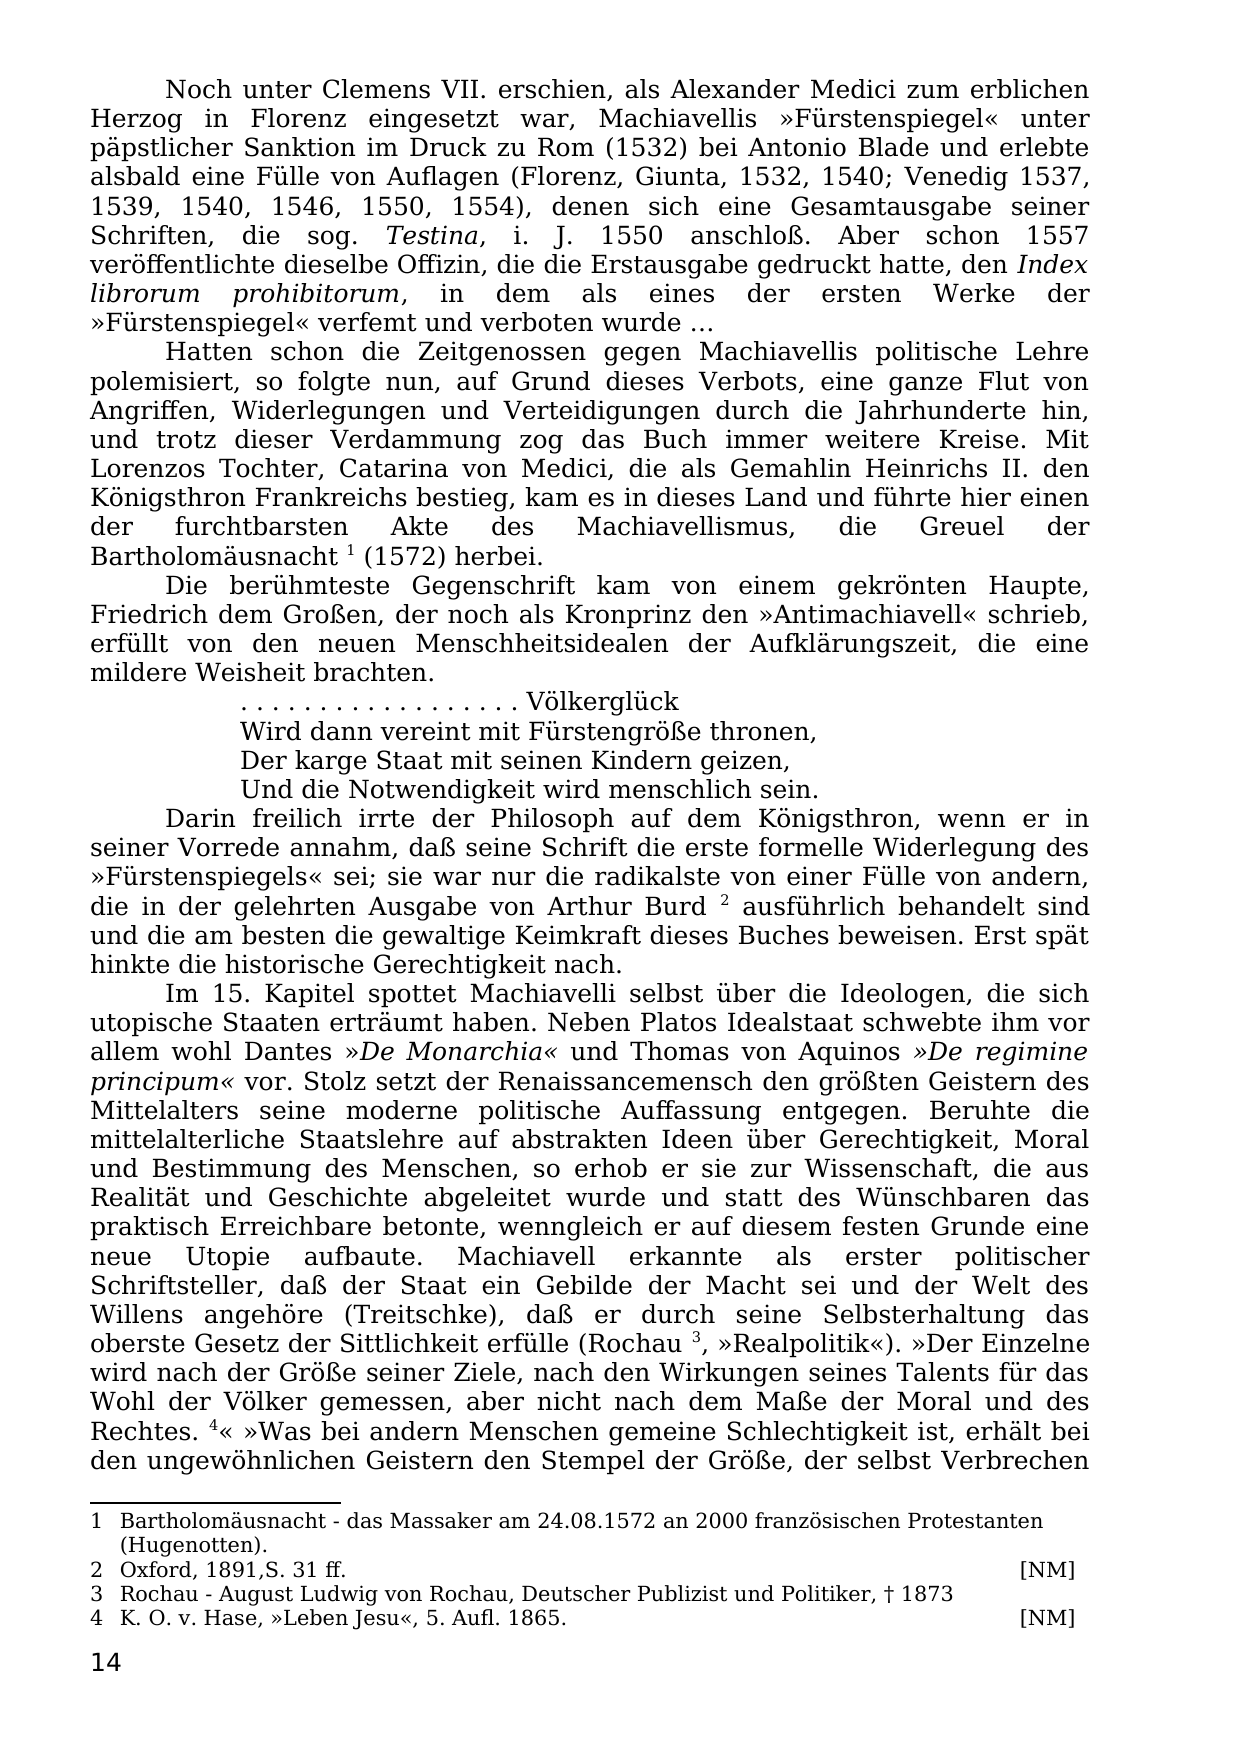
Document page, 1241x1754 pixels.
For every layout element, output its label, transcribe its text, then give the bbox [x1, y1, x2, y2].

text Im 15. Kapitel spottet Machiavelli selbst über die Ideologen, die sich utopische Staaten erträumt haben. Neben Platos Idealstaat schwebte ihm vor allem wohl Dantes »De Monarchia« und Thomas von Aquinos »De regimine principum« vor. Stolz setzt der Renaissancemensch den größten Geistern des Mittelalters seine moderne politische Auffassung entgegen. Beruhte die mittelalterliche Staatslehre auf abstrakten Ideen über Gerechtigkeit, Moral und Bestimmung des Menschen, so erhob er sie zur Wissenschaft, die aus Realität und Geschichte abgeleitet wurde und statt des Wünschbaren das praktisch Erreichbare betonte, wenngleich er auf diesem festen Grunde eine neue Utopie aufbaute. Machiavell erkannte als erster politischer Schriftsteller, daß der Staat ein Gebilde der Macht sei und der Welt des Willens angehöre (Treitschke), daß er durch seine Selbsterhaltung das oberste Gesetz der Sittlichkeit erfülle (Rochau ‚ »Realpolitik«). »Der Einzelne wird nach der Größe seiner Ziele, nach den Wirkungen seines Talents für das Wohl der Völker gemessen, aber nicht nach dem Maße der Moral und des Rechtes. « »Was bei andern Menschen gemeine Schlechtigkeit ist, erhält bei den ungewöhnlichen Geistern den Stempel der Größe, der selbst Verbrechen [90, 979, 1091, 1475]
text Oxford, 1891‚S. 31 ff. [NM] [90, 1558, 1091, 1582]
text Bartholomäusnacht - das Massaker am 24.08.1572 an 2000 französischen Protestanten (Hugenotten). [90, 1509, 1091, 1558]
text Rochau - August Ludwig von Rochau, Deutscher Publizist und Politiker, † 1873 [90, 1582, 1091, 1606]
text . . . . . . . . . . . . . . . . . . Völkerglück [240, 687, 1091, 717]
text Wird dann vereint mit Fürstengröße thronen, [240, 717, 1091, 746]
text K. O. v. Hase, »Leben Jesu«, 5. Aufl. 1865. [NM] [90, 1606, 1091, 1631]
text Hatten schon die Zeitgenossen gegen Machiavellis politische Lehre polemisiert, so folgte nun, auf Grund dieses Verbots, eine ganze Flut von Angriffen, Widerlegungen und Verteidigungen durch die Jahrhunderte hin, und trotz dieser Verdammung zog das Buch immer weitere Kreise. Mit Lorenzos Tochter, Catarina von Medici, die als Gemahlin Heinrichs II. den Königsthron Frankreichs bestieg, kam es in dieses Land und führte hier einen der furchtbarsten Akte des Machiavellismus, die Greuel der Bartholomäusnacht (1572) herbei. [90, 337, 1091, 571]
text Und die Notwendigkeit wird menschlich sein. [240, 775, 1091, 804]
text Der karge Staat mit seinen Kindern geizen, [240, 746, 1091, 775]
text Die berühmteste Gegenschrift kam von einem gekrönten Haupte, Friedrich dem Großen, der noch als Kronprinz den »Antimachiavell« schrieb, erfüllt von den neuen Menschheitsidealen der Aufklärungszeit, die eine mildere Weisheit brachten. [90, 571, 1091, 687]
text Darin freilich irrte der Philosoph auf dem Königsthron, wenn er in seiner Vorrede annahm, daß seine Schrift die erste formelle Widerlegung des »Fürstenspiegels« sei; sie war nur die radikalste von einer Fülle von andern, die in der gelehrten Ausgabe von Arthur Burd ausführlich behandelt sind und die am besten die gewaltige Keimkraft dieses Buches beweisen. Erst spät hinkte die historische Gerechtigkeit nach. [90, 804, 1091, 979]
text Noch unter Clemens VII. erschien, als Alexander Medici zum erblichen Herzog in Florenz eingesetzt war, Machiavellis »Fürstenspiegel« unter päpstlicher Sanktion im Druck zu Rom (1532) bei Antonio Blade und erlebte alsbald eine Fülle von Auﬂagen (Florenz, Giunta, 1532, 1540; Venedig 1537, 1539, 1540, 1546, 1550, 1554), denen sich eine Gesamtausgabe seiner Schriften, die sog. Testina, i. J. 1550 anschloß. Aber schon 1557 veröffentlichte dieselbe Offizin, die die Erstausgabe gedruckt hatte, den Index librorum prohibitorum‚ in dem als eines der ersten Werke der »Fürstenspiegel« verfemt und verboten wurde … [90, 75, 1091, 337]
